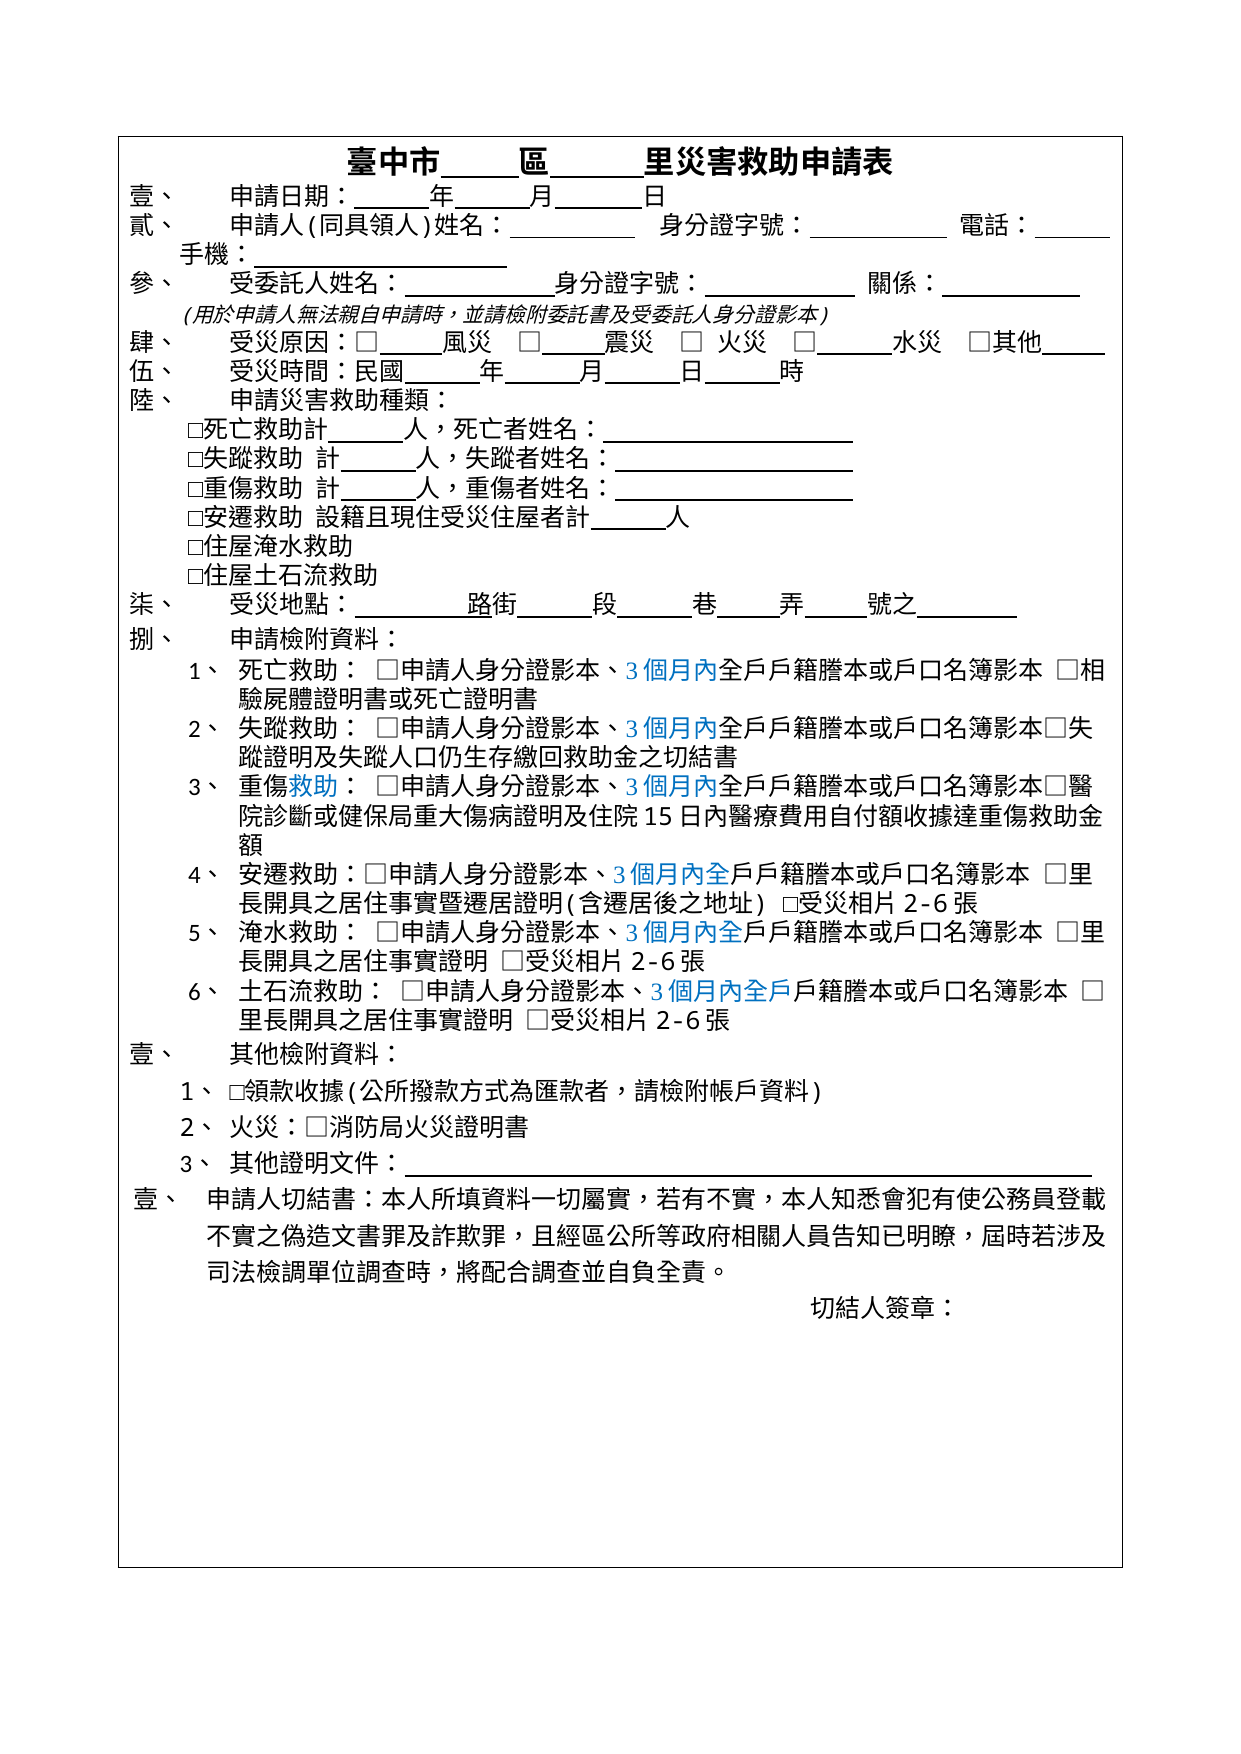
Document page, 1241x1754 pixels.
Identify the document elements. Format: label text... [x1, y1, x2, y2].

table_header 臺中市 區 里災害救助申請表 申請日期： 年 月 日 申請人(同具領人)姓名： 身分證字號： 電話： 手機： 受委託人姓名： 身分證字號： 關係： (用於申請人無法親自申請時，並請檢附委託書及受委託人身分證影本) 受災原因：□ 風災 □ 震災 □ 火災 □ 水災 □其他 受災時間：民國 年 月 日 時 申請災害救助種類： □死亡救助計 人，死亡者姓名： □失蹤救助 計 人，失蹤者姓名： □重傷救助 計 人，重傷者姓名： □安遷救助 設籍且現住受災住屋者計 人 □住屋淹水救助 □住屋土石流救助 受災地點： 路街 段 巷 弄 號之 申請檢附資料： 死亡救助： □申請人身分證影本、3個月內全戶戶籍謄本或戶口名簿影本 □相驗屍體證明書或死亡證明書 失蹤救助： □申請人身分證影本、3個月內全戶戶籍謄本或戶口名簿影本□失蹤證明及失蹤人口仍生存繳回救助金之切結書 重傷救助： □申請人身分證影本、3個月內全戶戶籍謄本或戶口名簿影本□醫院診斷或健保局重大傷病證明及住院15日內醫療費用自付額收據達重傷救助金額 安遷救助：□申請人身分證影本、3個月內全戶戶籍謄本或戶口名簿影本 □里長開具之居住事實暨遷居證明(含遷居後之地址) □受災相片2-6張 淹水救助： □申請人身分證影本、3個月內全戶戶籍謄本或戶口名簿影本 □里長開具之居住事實證明 □受災相片2-6張 土石流救助： □申請人身分證影本、3個月內全戶戶籍謄本或戶口名簿影本 □里長開具之居住事實證明 □受災相片2-6張 其他檢附資料： □領款收據(公所撥款方式為匯款者，請檢附帳戶資料) 火災：□消防局火災證明書 其他證明文件： 申請人切結書：本人所填資料一切屬實，若有不實，本人知悉會犯有使公務員登載不實之偽造文書罪及詐欺罪，且經區公所等政府相關人員告知已明瞭，屆時若涉及司法檢調單位調查時，將配合調查並自負全責。 切結人簽章： [119, 137, 1122, 1567]
